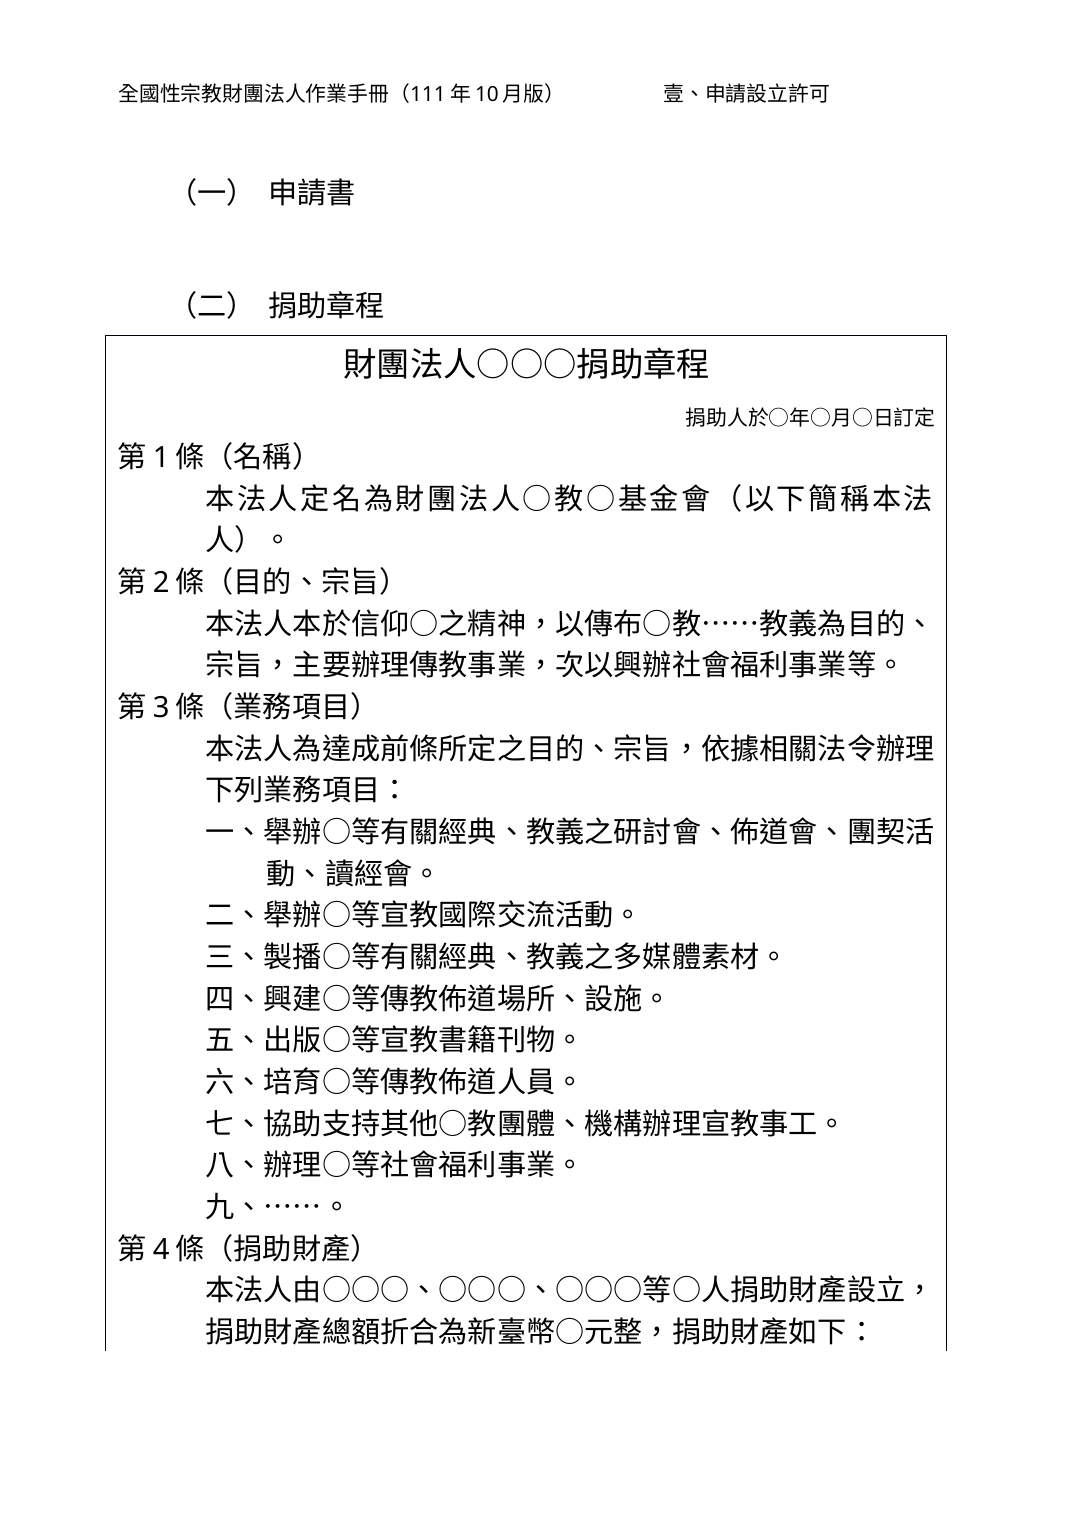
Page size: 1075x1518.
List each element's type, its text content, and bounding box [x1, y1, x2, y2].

table_header 財團法人○○○捐助章程 捐助人於○年○月○日訂定 [106, 336, 946, 434]
list 捐助章程 [168, 260, 957, 335]
table_cell 第4條（捐助財產） 本法人由○○○、○○○、○○○等○人捐助財產設立，捐助財產總額折合為新臺幣○元整，捐助財產如下： [106, 1226, 946, 1351]
table_cell 第3條（業務項目） 本法人為達成前條所定之目的、宗旨，依據相關法令辦理下列業務項目： 一、舉辦○等有關經典、教義之研討會、佈道會、團契活動、讀經會。 二、舉辦○等宣教國際交流活動。 三、製播○等有關經典、教義之多媒體素材。 四、興建○等傳教佈道場所、設施。 五、出版○等宣教書籍刊物。 六、培育○等傳教佈道人員。 七、協助支持其他○教團體、機構辦理宣教事工。 八、辦理○等社會福利事業。 九、……。 [106, 684, 946, 1226]
table_cell 第1條（名稱） 本法人定名為財團法人○教○基金會（以下簡稱本法人）。 [106, 434, 946, 559]
list 申請書 [168, 147, 957, 222]
table_cell 第2條（目的、宗旨） 本法人本於信仰○之精神，以傳布○教……教義為目的、宗旨，主要辦理傳教事業，次以興辦社會福利事業等。 [106, 559, 946, 684]
